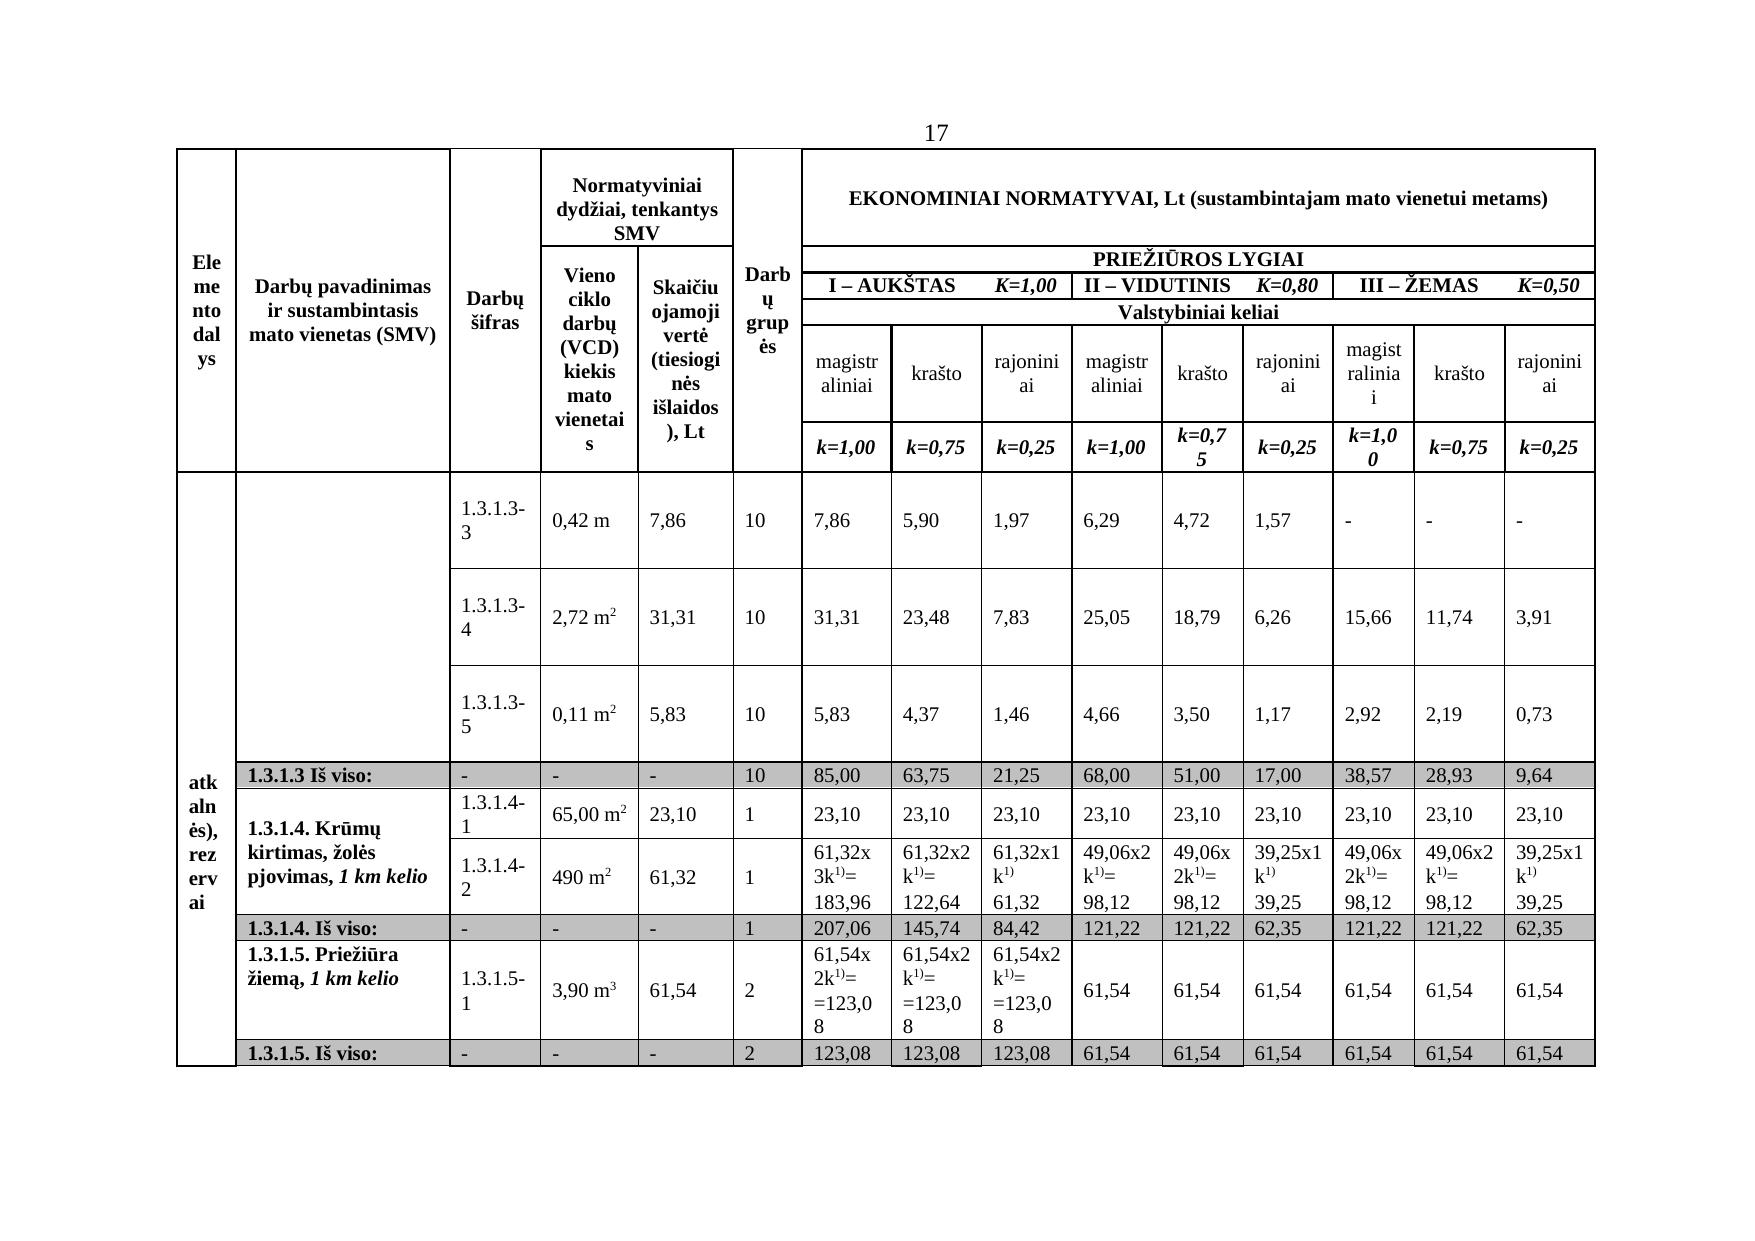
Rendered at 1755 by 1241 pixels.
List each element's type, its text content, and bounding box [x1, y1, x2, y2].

table_cell k=0,75 [893, 423, 981, 471]
table_cell 23,10 [1415, 789, 1504, 838]
table_cell 61,32x2k1)= [892, 839, 981, 888]
table_cell 10 [734, 569, 801, 664]
table_cell 49,06x2k1)= [1334, 839, 1414, 888]
table_cell 61,32 [639, 839, 733, 914]
table_cell 1,17 [1244, 666, 1332, 761]
table_cell 98,12 [1163, 888, 1243, 914]
table_cell 31,31 [803, 569, 891, 664]
table_cell - [639, 915, 733, 940]
table_cell 23,10 [892, 789, 981, 838]
table_cell 49,06x2k1)= [1073, 839, 1162, 888]
table_cell 61,54x2k1)= =123,08 [982, 941, 1071, 1038]
table_cell 1.3.1.3-4 [451, 569, 540, 664]
table_header Darbų grupės [734, 149, 801, 471]
table_cell 23,10 [1505, 789, 1594, 838]
table_cell 5,83 [803, 666, 891, 761]
table_cell Vieno ciklo darbų (VCD) kiekis mato vienetais [542, 247, 637, 471]
table_cell 122,64 [892, 888, 981, 914]
table_cell 18,79 [1163, 569, 1243, 664]
table_cell 23,10 [1334, 789, 1414, 838]
table_cell 121,22 [1073, 915, 1162, 940]
table_cell k=0,25 [1506, 423, 1594, 471]
table_cell 23,10 [639, 789, 733, 838]
table_cell K=0,50 [1505, 274, 1594, 297]
table_cell 0,42 m [541, 473, 638, 568]
table_cell 11,74 [1415, 569, 1504, 664]
table_cell magistraliniai [1334, 326, 1413, 421]
table_cell 25,05 [1073, 569, 1162, 664]
table_cell rajoniniai [1506, 326, 1594, 421]
table_cell 1.3.1.4-2 [451, 839, 540, 914]
table_cell 123,08 [892, 1040, 981, 1065]
table_cell - [541, 1040, 638, 1065]
table_cell Skaičiuojamoji vertė (tiesioginės išlaidos), Lt [639, 247, 732, 471]
table_cell 61,54 [1505, 941, 1594, 1038]
table_cell 7,86 [803, 473, 891, 568]
table_cell 1.3.1.4-1 [451, 789, 540, 838]
table_cell k=0,25 [1244, 423, 1332, 471]
table_cell 7,86 [639, 473, 733, 568]
table_cell 98,12 [1415, 888, 1504, 914]
table_cell 1.3.1.5-1 [451, 941, 540, 1038]
table_cell 7,83 [982, 569, 1071, 664]
table_cell II – VIDUTINIS [1073, 274, 1243, 297]
table_cell 121,22 [1163, 915, 1243, 940]
table_cell 1.3.1.3-5 [451, 666, 540, 761]
table_cell 4,72 [1163, 473, 1243, 568]
table_cell 62,35 [1505, 915, 1594, 940]
table_cell 123,08 [982, 1040, 1071, 1065]
table_cell 123,08 [803, 1040, 891, 1065]
table_cell 6,26 [1244, 569, 1332, 664]
table_cell 23,10 [803, 789, 891, 838]
table_cell [237, 473, 449, 761]
table_cell krašto [893, 326, 981, 421]
table_cell 61,54 [1073, 941, 1162, 1038]
table_cell III – ŽEMAS [1334, 274, 1504, 297]
table_cell 3,50 [1163, 666, 1243, 761]
table_cell 49,06x2k1)= [1415, 839, 1504, 888]
table_cell 1.3.1.4. Iš viso: [237, 915, 449, 940]
table_cell 121,22 [1334, 915, 1414, 940]
table_cell - [451, 763, 540, 787]
table_cell 15,66 [1334, 569, 1414, 664]
table_cell 28,93 [1415, 763, 1504, 787]
table_cell 61,32x3k1)= [803, 839, 891, 888]
table_cell k=1,00 [1073, 423, 1161, 471]
table_header Darbų šifras [451, 149, 540, 471]
table_cell 68,00 [1073, 763, 1162, 787]
table_cell - [1505, 473, 1594, 568]
table_cell 61,54x2k1)= =123,08 [892, 941, 981, 1038]
table_header Darbų pavadinimas ir sustambintasis mato vienetas (SMV) [237, 150, 449, 471]
table_cell 0,11 m2 [541, 666, 638, 761]
table_cell 2,72 m2 [541, 569, 638, 664]
table_cell 1 [734, 839, 801, 914]
table_cell magistraliniai [1073, 326, 1161, 421]
table_cell atkalnės), rezervai [178, 473, 235, 1065]
table_cell 3,90 m3 [541, 941, 638, 1038]
table_cell 61,54 [1334, 1040, 1414, 1065]
table_cell 2 [734, 1040, 801, 1065]
table_cell 1,57 [1244, 473, 1332, 568]
table_cell 31,31 [639, 569, 733, 664]
table_cell 2,19 [1415, 666, 1504, 761]
table_cell 10 [734, 473, 801, 568]
table_cell magistraliniai [803, 326, 890, 421]
table_cell 61,54 [1415, 1040, 1504, 1065]
table_cell - [639, 763, 733, 787]
table_cell K=1,00 [982, 274, 1071, 297]
table_cell 61,54 [1163, 941, 1243, 1038]
table_cell 39,25 [1244, 888, 1332, 914]
table_cell 38,57 [1334, 763, 1414, 787]
table_cell 1.3.1.5. Priežiūra žiemą, 1 km kelio [237, 941, 449, 1038]
table_cell 1.3.1.3 Iš viso: [237, 763, 449, 787]
table_cell 61,54 [1244, 1040, 1332, 1065]
table_cell 0,73 [1505, 666, 1594, 761]
table_header Normatyviniai dydžiai, tenkantys SMV [542, 150, 732, 245]
table_cell 1.3.1.3-3 [451, 473, 540, 568]
table_cell - [541, 915, 638, 940]
table_header EKONOMINIAI NORMATYVAI, Lt (sustambintajam mato vienetui metams) [803, 150, 1594, 245]
table_cell 23,10 [1073, 789, 1162, 838]
table_cell - [451, 1040, 540, 1065]
table_cell 23,10 [1244, 789, 1332, 838]
table_cell 3,91 [1505, 569, 1594, 664]
table_cell 183,96 [803, 888, 891, 914]
table_cell rajoniniai [983, 326, 1071, 421]
table_cell 1 [734, 789, 801, 838]
table_cell 61,54 [1163, 1040, 1243, 1065]
table_cell 39,25x1k1) [1244, 839, 1332, 888]
table_cell krašto [1163, 326, 1242, 421]
table_cell 121,22 [1415, 915, 1504, 940]
table_cell 1,97 [982, 473, 1071, 568]
table_cell - [1415, 473, 1504, 568]
table_cell - [1334, 473, 1414, 568]
table_cell 61,54 [1415, 941, 1504, 1038]
table_cell 207,06 [803, 915, 891, 940]
table_cell 17,00 [1244, 763, 1332, 787]
table_cell 63,75 [892, 763, 981, 787]
table_cell 6,29 [1073, 473, 1162, 568]
table_cell 23,10 [982, 789, 1071, 838]
table_cell 1 [734, 915, 801, 940]
table_cell 23,10 [1163, 789, 1243, 838]
table_cell K=0,80 [1243, 274, 1332, 297]
table_cell 10 [734, 666, 801, 761]
table_cell krašto [1415, 326, 1504, 421]
table_cell 61,54 [1244, 941, 1332, 1038]
table_cell 4,37 [892, 666, 981, 761]
table_cell 9,64 [1505, 763, 1594, 787]
table_header Elemento dalys [178, 150, 235, 471]
table_cell 49,06x2k1)= [1163, 839, 1243, 888]
table_cell k=1,00 [1334, 423, 1413, 471]
table_cell - [451, 915, 540, 940]
table_cell PRIEŽIŪROS LYGIAI [803, 247, 1594, 271]
table_cell 1.3.1.5. Iš viso: [237, 1040, 449, 1065]
table_cell Valstybiniai keliai [803, 300, 1594, 324]
table_cell 39,25x1k1) [1505, 839, 1594, 888]
table_cell 61,54 [1073, 1040, 1162, 1065]
table_cell 21,25 [982, 763, 1071, 787]
table_cell 5,90 [892, 473, 981, 568]
table_cell 1,46 [982, 666, 1071, 761]
table_cell 98,12 [1334, 888, 1414, 914]
table_cell 85,00 [803, 763, 891, 787]
table_cell 61,32 [982, 888, 1071, 914]
table_cell 1.3.1.4. Krūmų kirtimas, žolės pjovimas, 1 km kelio [237, 789, 449, 914]
table_cell rajoniniai [1244, 326, 1332, 421]
table_cell 61,54x2k1)= =123,08 [803, 941, 891, 1038]
table_cell - [639, 1040, 733, 1065]
table_cell 65,00 m2 [541, 789, 638, 838]
table_cell 10 [734, 763, 801, 787]
table_cell 51,00 [1163, 763, 1243, 787]
table_cell k=0,25 [983, 423, 1071, 471]
table_cell k=0,75 [1163, 423, 1242, 471]
table_cell k=0,75 [1415, 423, 1504, 471]
table_cell 39,25 [1505, 888, 1594, 914]
table_cell 2 [734, 941, 801, 1038]
table_cell 61,54 [1505, 1040, 1594, 1065]
table_cell 490 m2 [541, 839, 638, 914]
table_cell 84,42 [982, 915, 1071, 940]
table_cell - [541, 763, 638, 787]
table_cell 23,48 [892, 569, 981, 664]
table_cell 61,54 [639, 941, 733, 1038]
table_cell 5,83 [639, 666, 733, 761]
table_cell 4,66 [1073, 666, 1162, 761]
table_cell I – AUKŠTAS [803, 274, 982, 297]
table_cell 2,92 [1334, 666, 1414, 761]
table_cell 61,54 [1334, 941, 1414, 1038]
table_cell 61,32x1k1) [982, 839, 1071, 888]
table_cell k=1,00 [803, 423, 890, 471]
table_cell 62,35 [1244, 915, 1332, 940]
table_cell 145,74 [892, 915, 981, 940]
table_cell 98,12 [1073, 888, 1162, 914]
